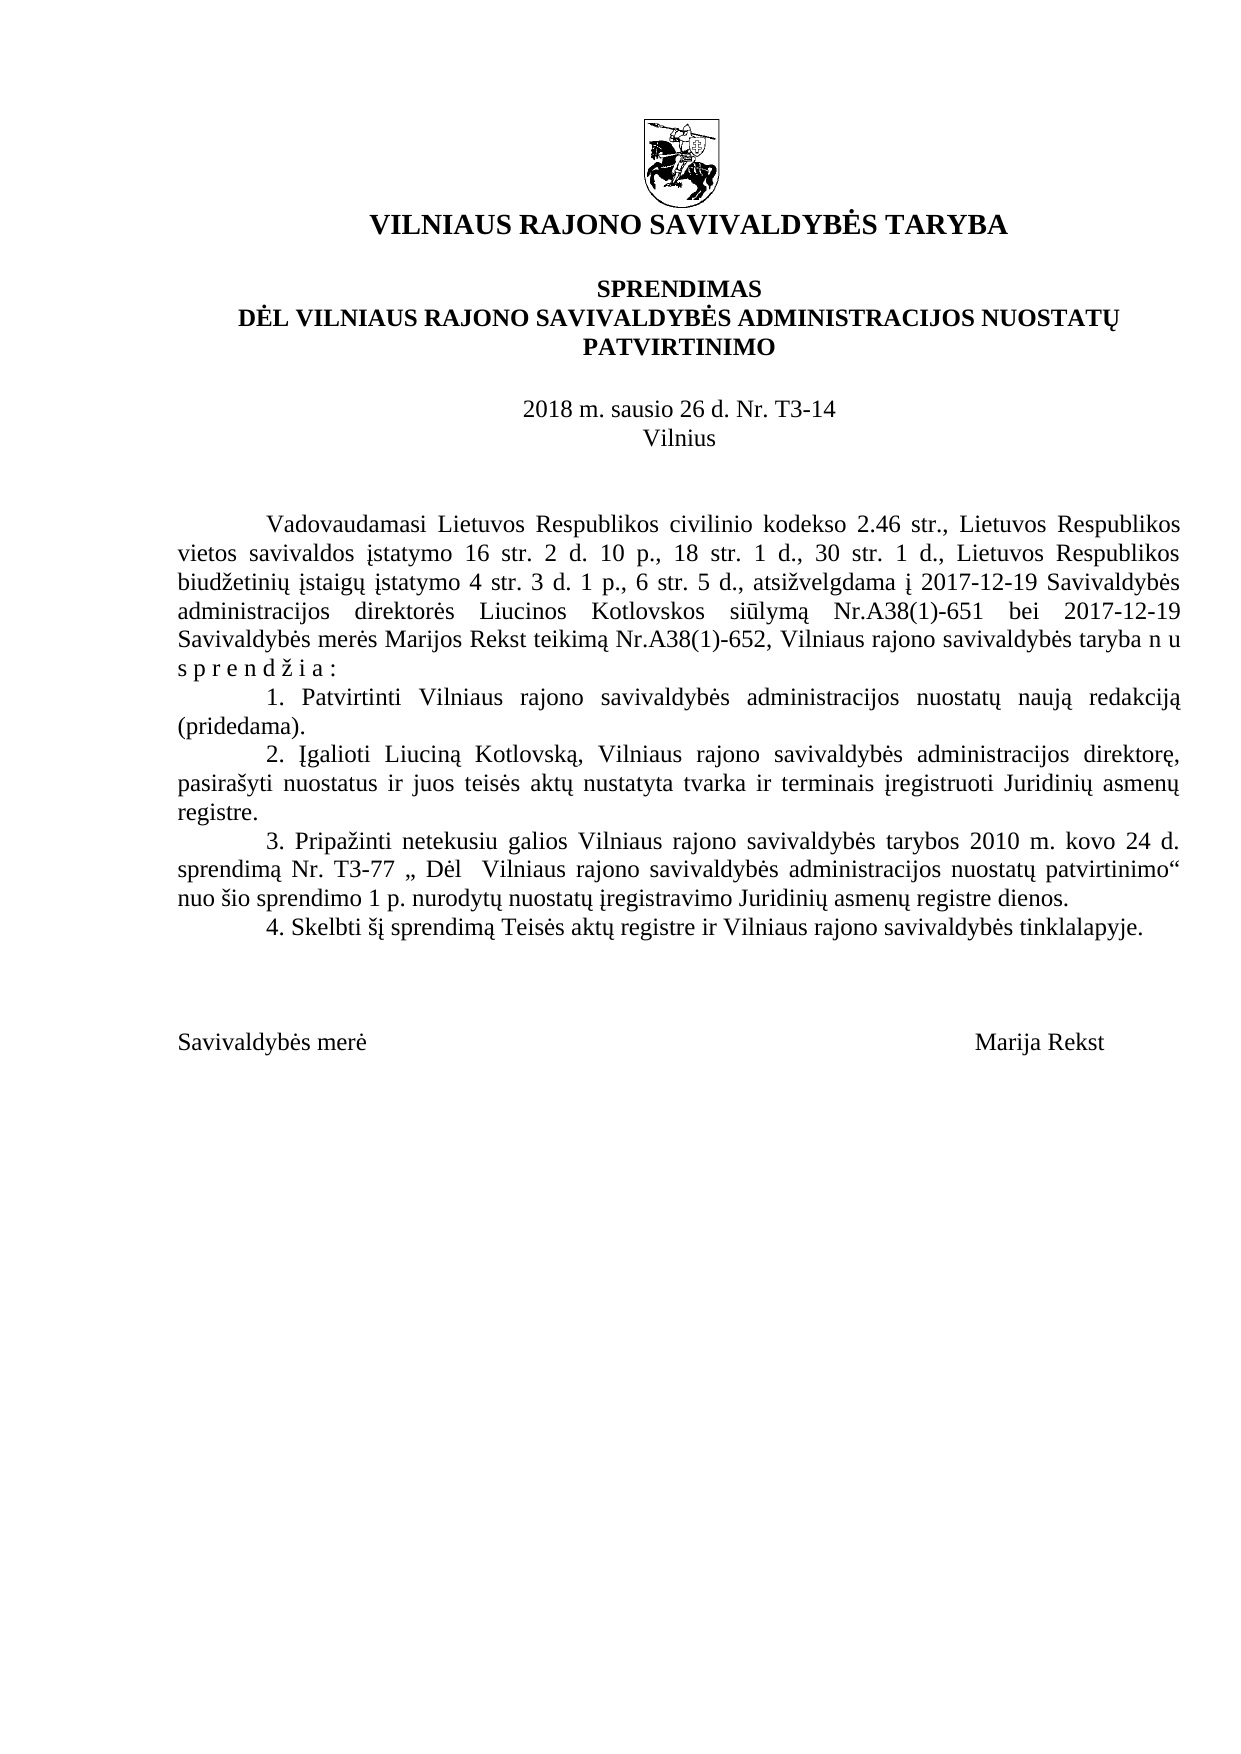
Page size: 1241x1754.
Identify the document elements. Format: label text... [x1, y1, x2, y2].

text 2. Įgalioti Liuciną Kotlovską, Vilniaus rajono savivaldybės administracijos direktorę, pasirašyti nuostatus ir juos teisės aktų nustatyta tvarka ir terminais įregistruoti Juridinių asmenų registre. [177, 739, 1181, 826]
text 2018 m. sausio 26 d. Nr. T3-14 [177, 394, 1181, 423]
text 1. Patvirtinti Vilniaus rajono savivaldybės administracijos nuostatų naują redakciją (pridedama). [177, 682, 1181, 739]
text DĖL VILNIAUS RAJONO SAVIVALDYBĖS ADMINISTRACIJOS NUOSTATŲ PATVIRTINIMO [177, 303, 1181, 361]
text Vilnius [177, 423, 1181, 452]
text SPRENDIMAS [177, 274, 1181, 303]
text 4. Skelbti šį sprendimą Teisės aktų registre ir Vilniaus rajono savivaldybės tinklalapyje. [177, 912, 1181, 941]
text VILNIAUS RAJONO SAVIVALDYBĖS TARYBA [192, 207, 1186, 241]
text Vadovaudamasi Lietuvos Respublikos civilinio kodekso 2.46 str., Lietuvos Respublikos vietos savivaldos įstatymo 16 str. 2 d. 10 p., 18 str. 1 d., 30 str. 1 d., Lietuvos Respublikos biudžetinių įstaigų įstatymo 4 str. 3 d. 1 p., 6 str. 5 d., atsižvelgdama į 2017-12-19 Savivaldybės administracijos direktorės Liucinos Kotlovskos siūlymą Nr.A38(1)-651 bei 2017-12-19 Savivaldybės merės Marijos Rekst teikimą Nr.A38(1)-652, Vilniaus rajono savivaldybės taryba n u s p r e n d ž i a : [177, 509, 1181, 682]
text Savivaldybės merė Marija Rekst [177, 1027, 1181, 1056]
text 3. Pripažinti netekusiu galios Vilniaus rajono savivaldybės tarybos 2010 m. kovo 24 d. sprendimą Nr. T3-77 „ Dėl Vilniaus rajono savivaldybės administracijos nuostatų patvirtinimo“ nuo šio sprendimo 1 p. nurodytų nuostatų įregistravimo Juridinių asmenų registre dienos. [177, 826, 1181, 912]
